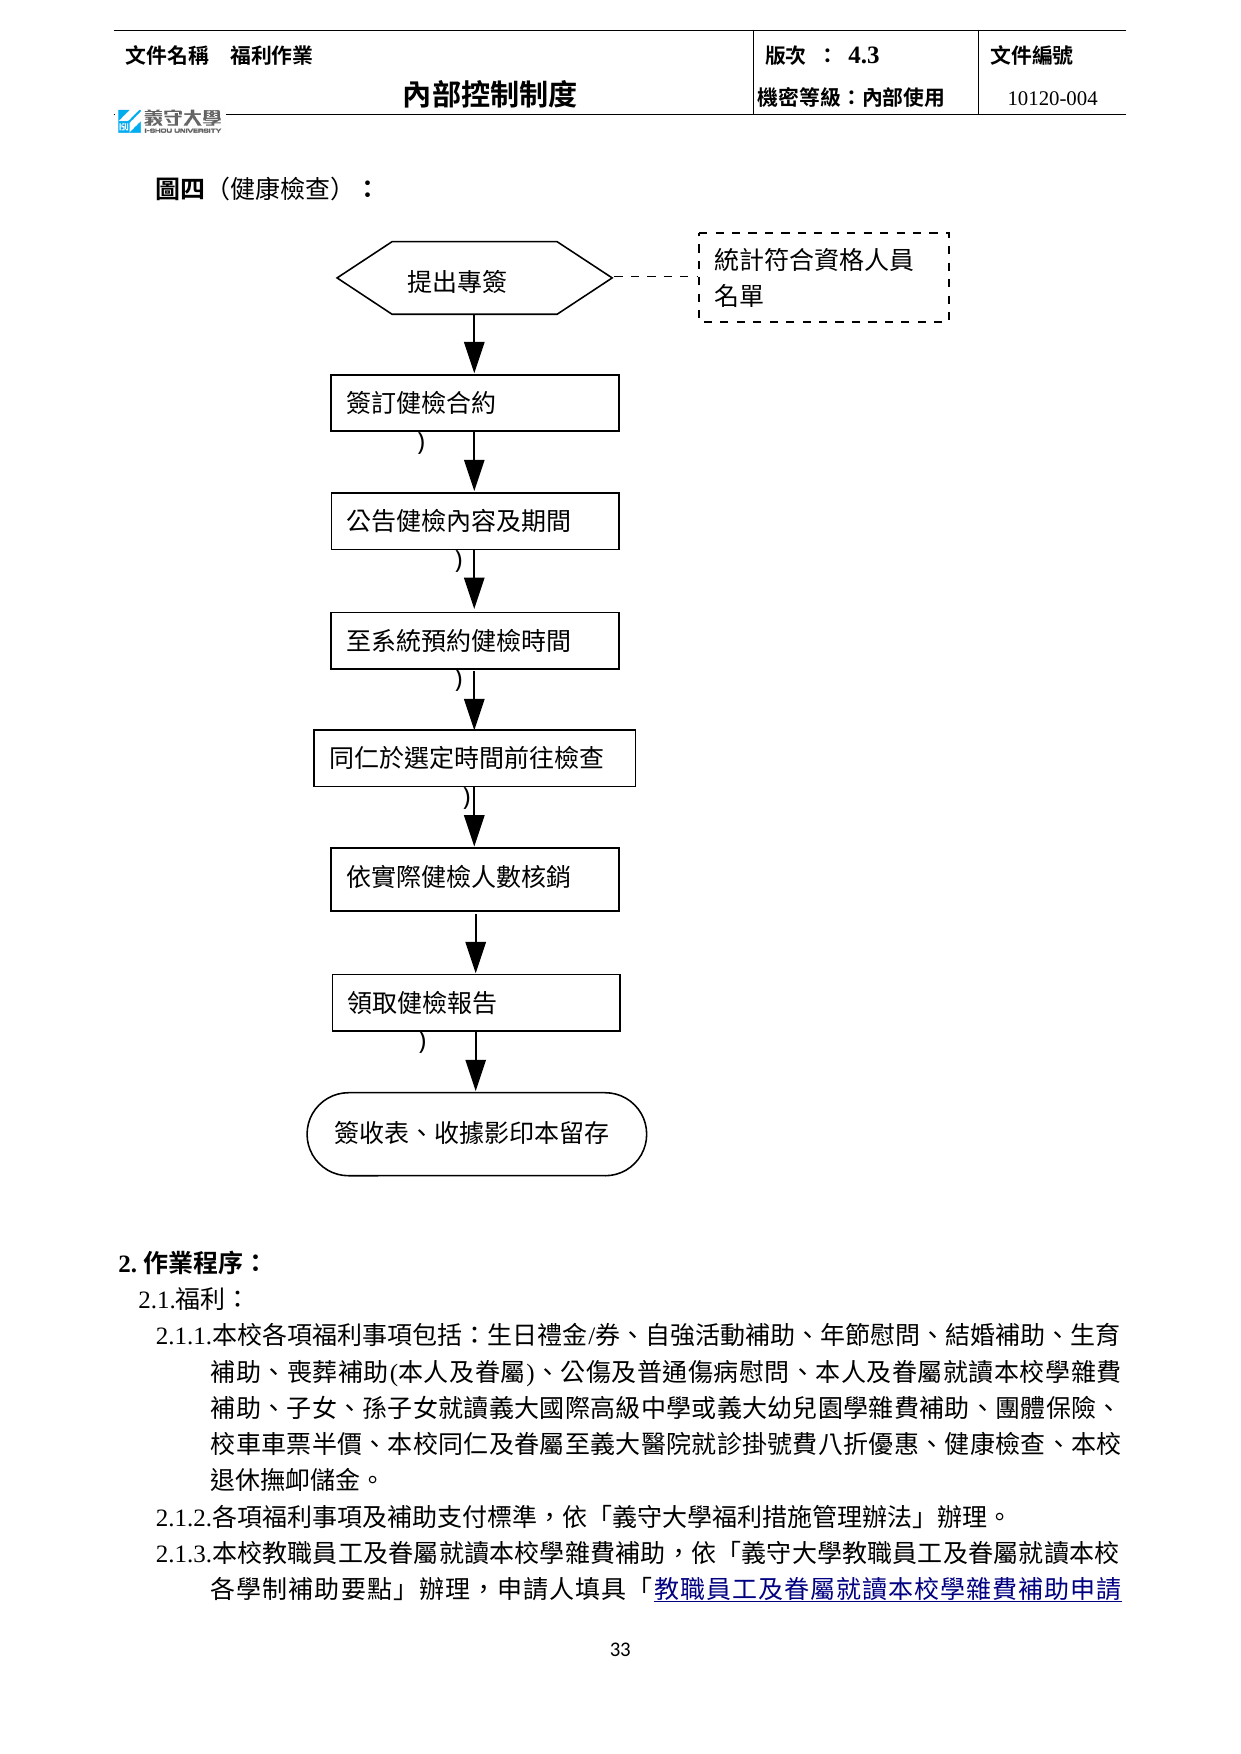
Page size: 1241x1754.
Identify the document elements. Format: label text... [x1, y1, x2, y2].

text 2.1.1.本校各項福利事項包括：生日禮金/券、自強活動補助、年節慰問、結婚補助、生育補助、喪葬補助(本人及眷屬)、公傷及普通傷病慰問、本人及眷屬就讀本校學雜費補助、子女、孫子女就讀義大國際高級中學或義大幼兒園學雜費補助、團體保險、校車車票半價、本校同仁及眷屬至義大醫院就診掛號費八折優惠、健康檢查、本校退休撫卹儲金。 [156, 1316, 1122, 1497]
text 2.1.福利： [138, 1279, 1122, 1316]
text 2.1.2.各項福利事項及補助支付標準，依「義守大學福利措施管理辦法」辦理。 [156, 1497, 1122, 1533]
text 2.1.3.本校教職員工及眷屬就讀本校學雜費補助，依「義守大學教職員工及眷屬就讀本校各學制補助要點」辦理，申請人填具「教職員工及眷屬就讀本校學雜費補助申請 [156, 1533, 1122, 1606]
text 圖四（健康檢查）： [156, 169, 1119, 205]
text 2. 作業程序： [118, 1242, 1122, 1279]
